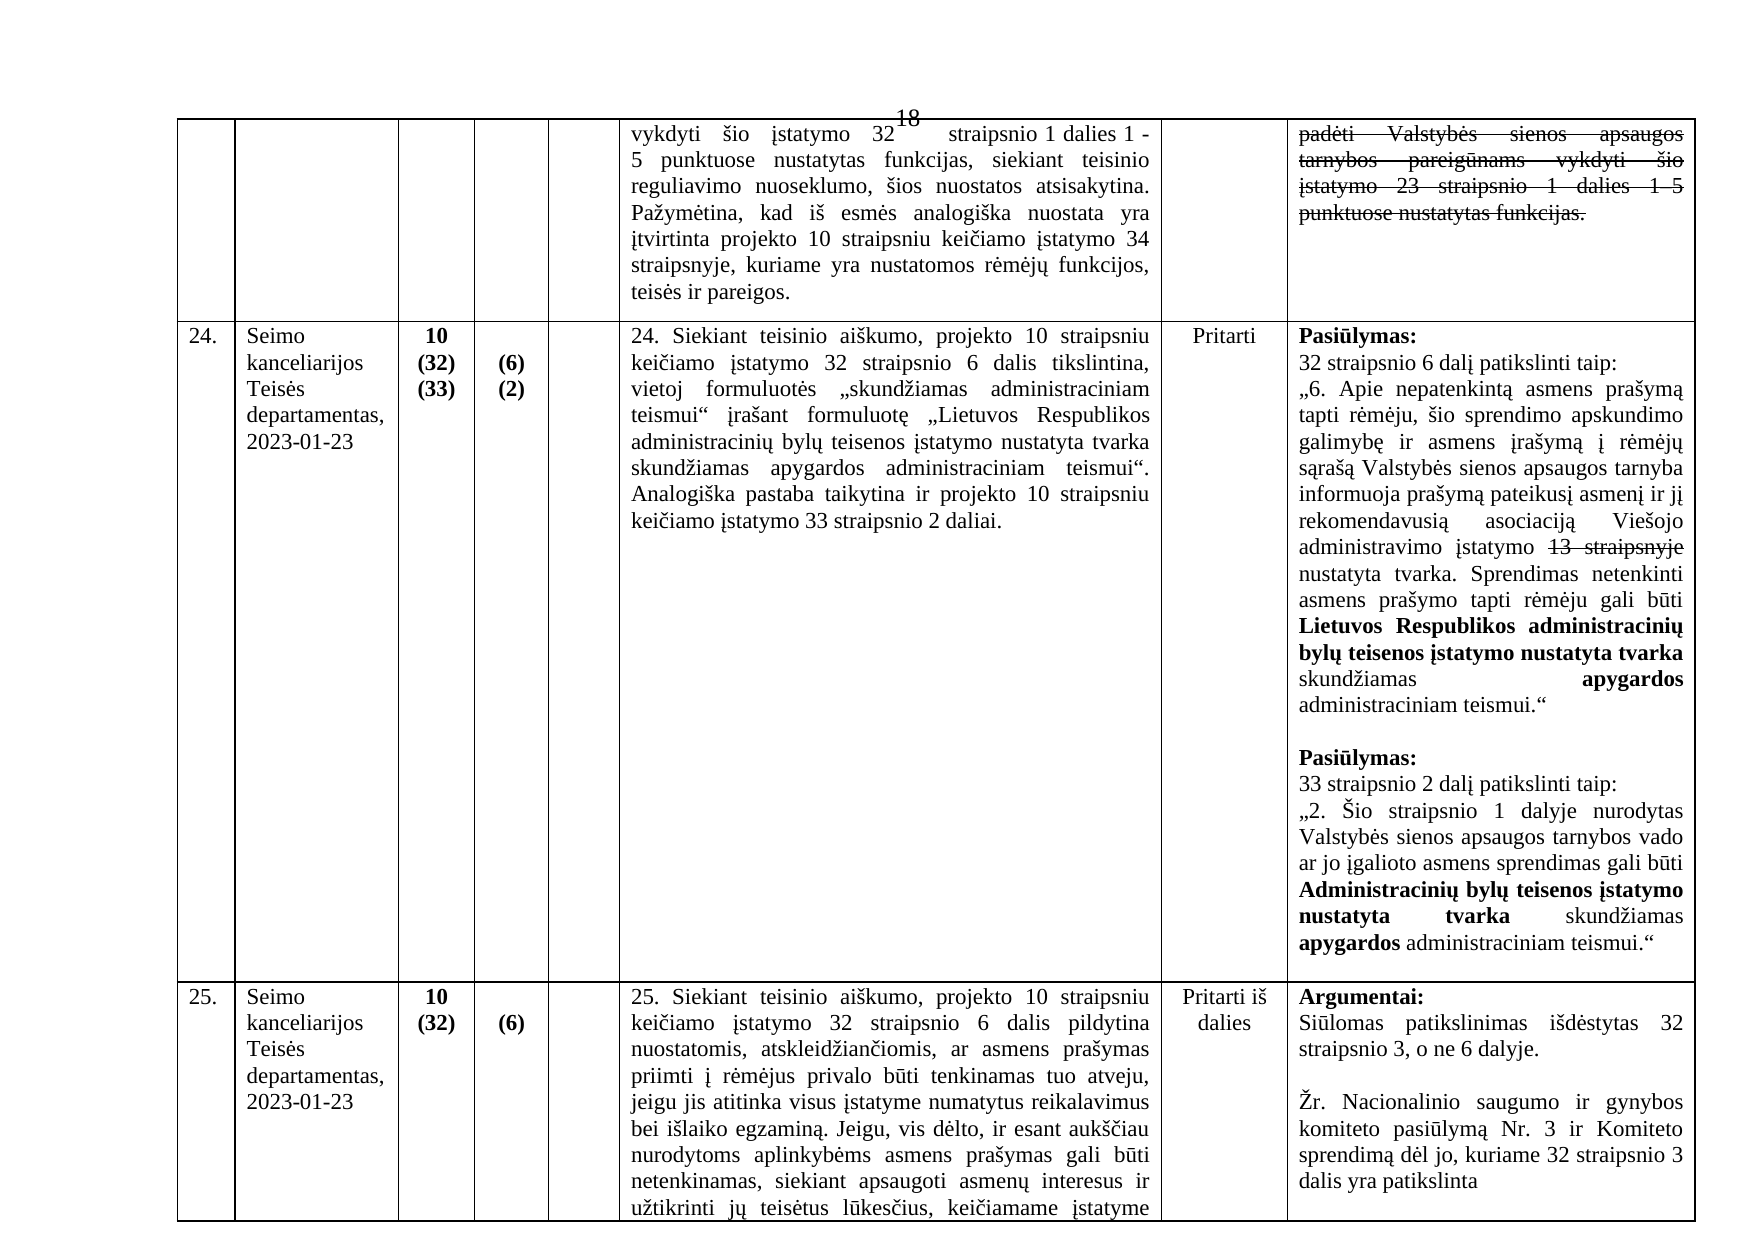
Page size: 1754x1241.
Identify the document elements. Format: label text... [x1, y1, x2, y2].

table_cell (6) (2) [475, 322, 548, 981]
table_cell [549, 322, 619, 981]
table_cell [475, 120, 548, 321]
table_cell Pritarti [1162, 322, 1287, 981]
table_cell Seimo kanceliarijos Teisės departamentas, 2023-01-23 [236, 322, 398, 981]
table_cell 25. [178, 983, 234, 1220]
table_cell vykdyti šio įstatymo 32 straipsnio 1 dalies 1 - 5 punktuose nustatytas funkcijas, siekiant teisinio reguliavimo nuoseklumo, šios nuostatos atsisakytina. Pažymėtina, kad iš esmės analogiška nuostata yra įtvirtinta projekto 10 straipsniu keičiamo įstatymo 34 straipsnyje, kuriame yra nustatomos rėmėjų funkcijos, teisės ir pareigos. [620, 120, 1161, 321]
table_cell [549, 120, 619, 321]
table_cell 10 (32) [399, 983, 474, 1220]
table_cell Pritarti iš dalies [1162, 983, 1287, 1220]
table_cell 10 (32) (33) [399, 322, 474, 981]
table_cell padėti Valstybės sienos apsaugos tarnybos pareigūnams vykdyti šio įstatymo 23 straipsnio 1 dalies 1–5 punktuose nustatytas funkcijas. [1288, 120, 1694, 321]
table_cell [399, 120, 474, 321]
table_cell 25. Siekiant teisinio aiškumo, projekto 10 straipsniu keičiamo įstatymo 32 straipsnio 6 dalis pildytina nuostatomis, atskleidžiančiomis, ar asmens prašymas priimti į rėmėjus privalo būti tenkinamas tuo atveju, jeigu jis atitinka visus įstatyme numatytus reikalavimus bei išlaiko egzaminą. Jeigu, vis dėlto, ir esant aukščiau nurodytoms aplinkybėms asmens prašymas gali būti netenkinamas, siekiant apsaugoti asmenų interesus ir užtikrinti jų teisėtus lūkesčius, keičiamame įstatyme [620, 983, 1161, 1220]
table_cell (6) [475, 983, 548, 1220]
table_cell [1162, 120, 1287, 321]
table_cell Argumentai: Siūlomas patikslinimas išdėstytas 32 straipsnio 3, o ne 6 dalyje. Žr. Nacionalinio saugumo ir gynybos komiteto pasiūlymą Nr. 3 ir Komiteto sprendimą dėl jo, kuriame 32 straipsnio 3 dalis yra patikslinta [1288, 983, 1694, 1220]
table_cell 24. [178, 322, 234, 981]
table_cell Seimo kanceliarijos Teisės departamentas, 2023-01-23 [236, 983, 398, 1220]
table_cell [549, 983, 619, 1220]
table_cell Pasiūlymas: 32 straipsnio 6 dalį patikslinti taip: „6. Apie nepatenkintą asmens prašymą tapti rėmėju, šio sprendimo apskundimo galimybę ir asmens įrašymą į rėmėjų sąrašą Valstybės sienos apsaugos tarnyba informuoja prašymą pateikusį asmenį ir jį rekomendavusią asociaciją Viešojo administravimo įstatymo 13 straipsnyje nustatyta tvarka. Sprendimas netenkinti asmens prašymo tapti rėmėju gali būti Lietuvos Respublikos administracinių bylų teisenos įstatymo nustatyta tvarka skundžiamas apygardos administraciniam teismui.“ Pasiūlymas: 33 straipsnio 2 dalį patikslinti taip: „2. Šio straipsnio 1 dalyje nurodytas Valstybės sienos apsaugos tarnybos vado ar jo įgalioto asmens sprendimas gali būti Administracinių bylų teisenos įstatymo nustatyta tvarka skundžiamas apygardos administraciniam teismui.“ [1288, 322, 1694, 981]
table_cell 24. Siekiant teisinio aiškumo, projekto 10 straipsniu keičiamo įstatymo 32 straipsnio 6 dalis tikslintina, vietoj formuluotės „skundžiamas administraciniam teismui“ įrašant formuluotę „Lietuvos Respublikos administracinių bylų teisenos įstatymo nustatyta tvarka skundžiamas apygardos administraciniam teismui“. Analogiška pastaba taikytina ir projekto 10 straipsniu keičiamo įstatymo 33 straipsnio 2 daliai. [620, 322, 1161, 981]
table_cell [178, 120, 234, 321]
table_cell [236, 120, 398, 321]
